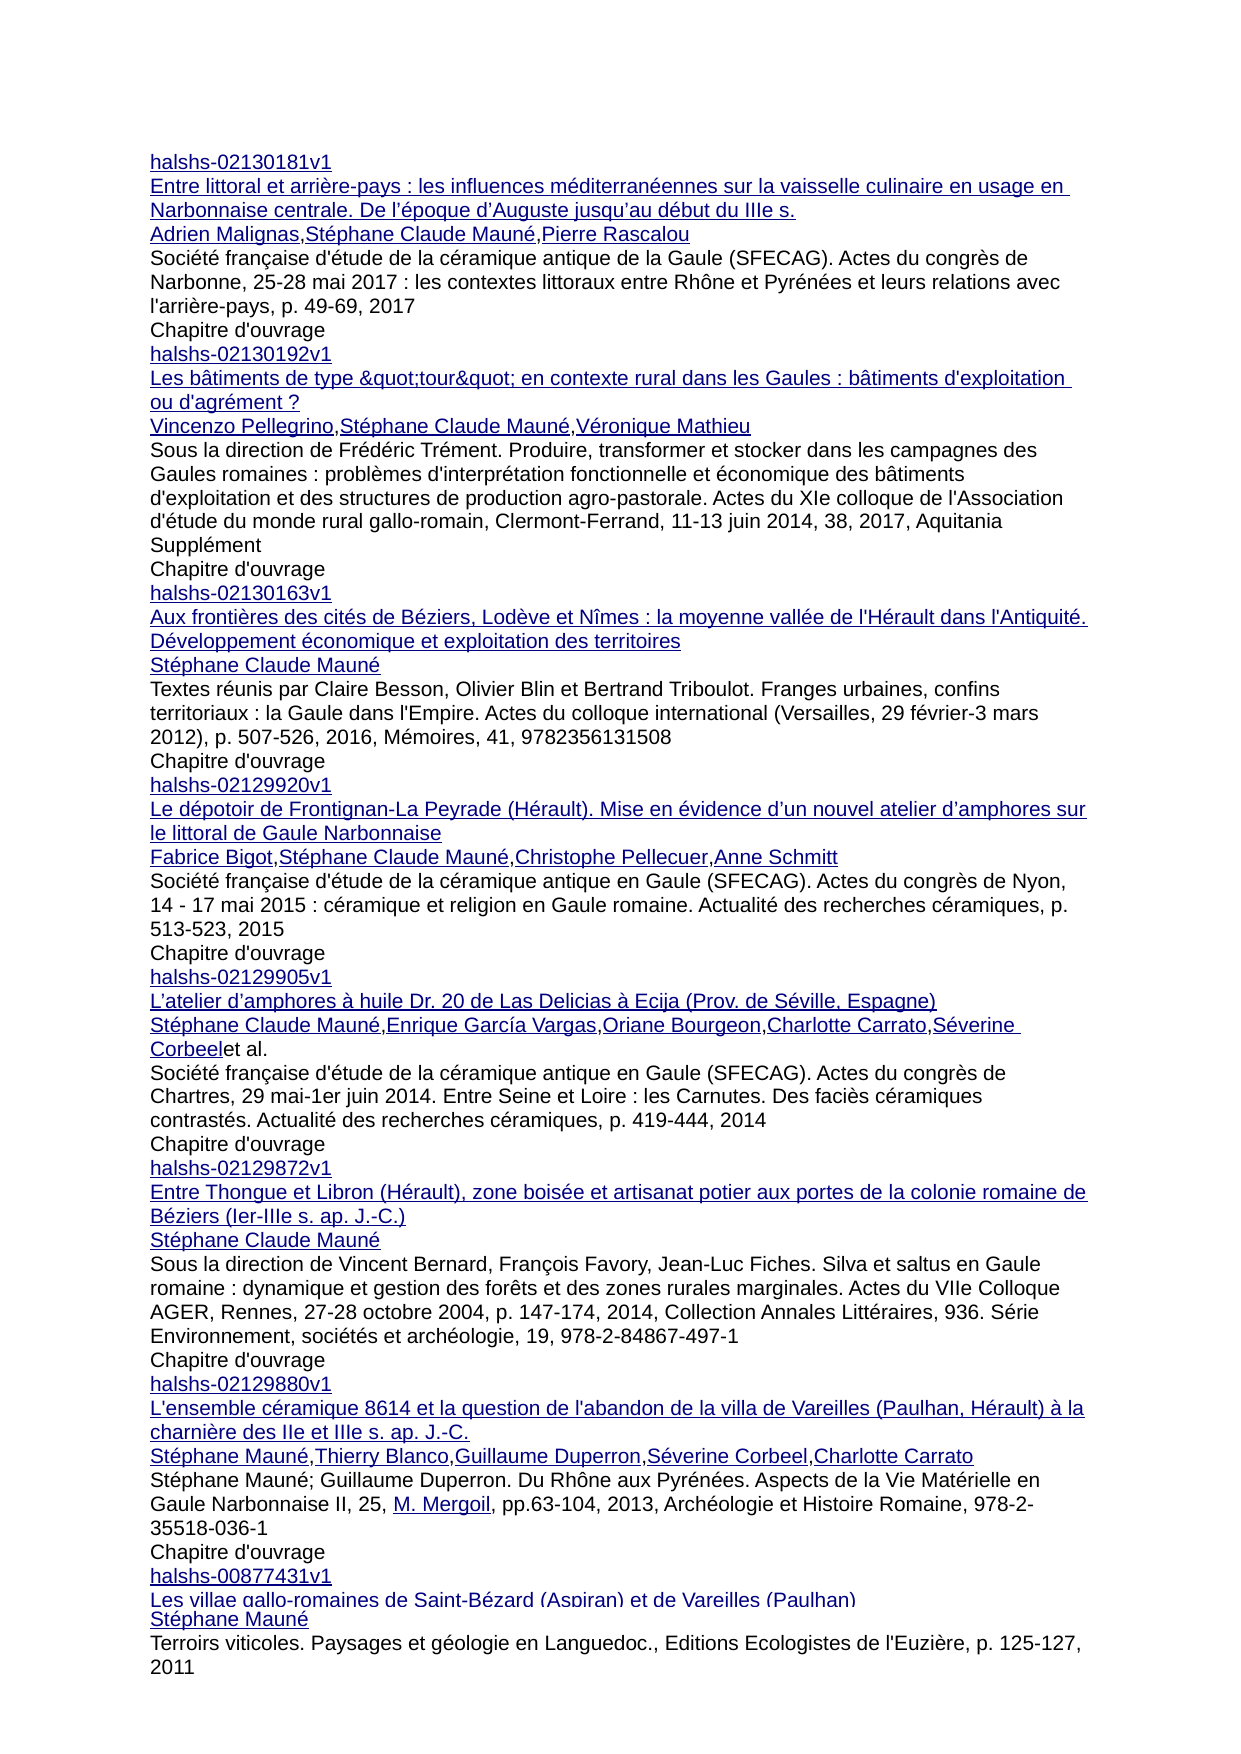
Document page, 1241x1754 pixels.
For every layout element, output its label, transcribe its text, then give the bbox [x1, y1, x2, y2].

table_cell Le dépotoir de Frontignan-La Peyrade (Hérault). Mise en évidence d’un nouvel atelier d’amphores sur le littoral de Gaule Narbonnaise Fabrice Bigot,Stéphane Claude Mauné,Christophe Pellecuer,Anne Schmitt Société française d'étude de la céramique antique en Gaule (SFECAG). Actes du congrès de Nyon, 14 - 17 mai 2015 : céramique et religion en Gaule romaine. Actualité des recherches céramiques, p. 513-523, 2015 Chapitre d'ouvrage halshs-02129905v1 [150, 797, 1090, 988]
table_cell halshs-02130181v1 [150, 150, 1090, 174]
table_cell Entre littoral et arrière-pays : les influences méditerranéennes sur la vaisselle culinaire en usage en Narbonnaise centrale. De l’époque d’Auguste jusqu’au début du IIIe s. Adrien Malignas,Stéphane Claude Mauné,Pierre Rascalou Société française d'étude de la céramique antique de la Gaule (SFECAG). Actes du congrès de Narbonne, 25-28 mai 2017 : les contextes littoraux entre Rhône et Pyrénées et leurs relations avec l'arrière-pays, p. 49-69, 2017 Chapitre d'ouvrage halshs-02130192v1 [150, 174, 1090, 366]
table_cell Les villae gallo-romaines de Saint-Bézard (Aspiran) et de Vareilles (Paulhan) Stéphane Mauné Terroirs viticoles. Paysages et géologie en Languedoc., Editions Ecologistes de l'Euzière, p. 125-127, 2011 [150, 1588, 1090, 1679]
table_cell L’atelier d’amphores à huile Dr. 20 de Las Delicias à Ecija (Prov. de Séville, Espagne) Stéphane Claude Mauné,Enrique García Vargas,Oriane Bourgeon,Charlotte Carrato,Séverine Corbeelet al. Société française d'étude de la céramique antique en Gaule (SFECAG). Actes du congrès de Chartres, 29 mai-1er juin 2014. Entre Seine et Loire : les Carnutes. Des faciès céramiques contrastés. Actualité des recherches céramiques, p. 419-444, 2014 Chapitre d'ouvrage halshs-02129872v1 [150, 989, 1090, 1180]
table_cell L'ensemble céramique 8614 et la question de l'abandon de la villa de Vareilles (Paulhan, Hérault) à la charnière des IIe et IIIe s. ap. J.-C. Stéphane Mauné,Thierry Blanco,Guillaume Duperron,Séverine Corbeel,Charlotte Carrato Stéphane Mauné; Guillaume Duperron. Du Rhône aux Pyrénées. Aspects de la Vie Matérielle en Gaule Narbonnaise II, 25, M. Mergoil, pp.63-104, 2013, Archéologie et Histoire Romaine, 978-2-35518-036-1 Chapitre d'ouvrage halshs-00877431v1 [150, 1396, 1090, 1587]
table_cell Aux frontières des cités de Béziers, Lodève et Nîmes : la moyenne vallée de l'Hérault dans l'Antiquité. Développement économique et exploitation des territoires Stéphane Claude Mauné Textes réunis par Claire Besson, Olivier Blin et Bertrand Triboulot. Franges urbaines, confins territoriaux : la Gaule dans l'Empire. Actes du colloque international (Versailles, 29 février-3 mars 2012), p. 507-526, 2016, Mémoires, 41, 9782356131508 Chapitre d'ouvrage halshs-02129920v1 [150, 605, 1090, 797]
table_cell Les bâtiments de type &quot;tour&quot; en contexte rural dans les Gaules : bâtiments d'exploitation ou d'agrément ? Vincenzo Pellegrino,Stéphane Claude Mauné,Véronique Mathieu Sous la direction de Frédéric Trément. Produire, transformer et stocker dans les campagnes des Gaules romaines : problèmes d'interprétation fonctionnelle et économique des bâtiments d'exploitation et des structures de production agro-pastorale. Actes du XIe colloque de l'Association d'étude du monde rural gallo-romain, Clermont-Ferrand, 11-13 juin 2014, 38, 2017, Aquitania Supplément Chapitre d'ouvrage halshs-02130163v1 [150, 366, 1090, 605]
table_cell Entre Thongue et Libron (Hérault), zone boisée et artisanat potier aux portes de la colonie romaine de Béziers (Ier-IIIe s. ap. J.-C.) Stéphane Claude Mauné Sous la direction de Vincent Bernard, François Favory, Jean-Luc Fiches. Silva et saltus en Gaule romaine : dynamique et gestion des forêts et des zones rurales marginales. Actes du VIIe Colloque AGER, Rennes, 27-28 octobre 2004, p. 147-174, 2014, Collection Annales Littéraires, 936. Série Environnement, sociétés et archéologie, 19, 978-2-84867-497-1 Chapitre d'ouvrage halshs-02129880v1 [150, 1180, 1090, 1396]
